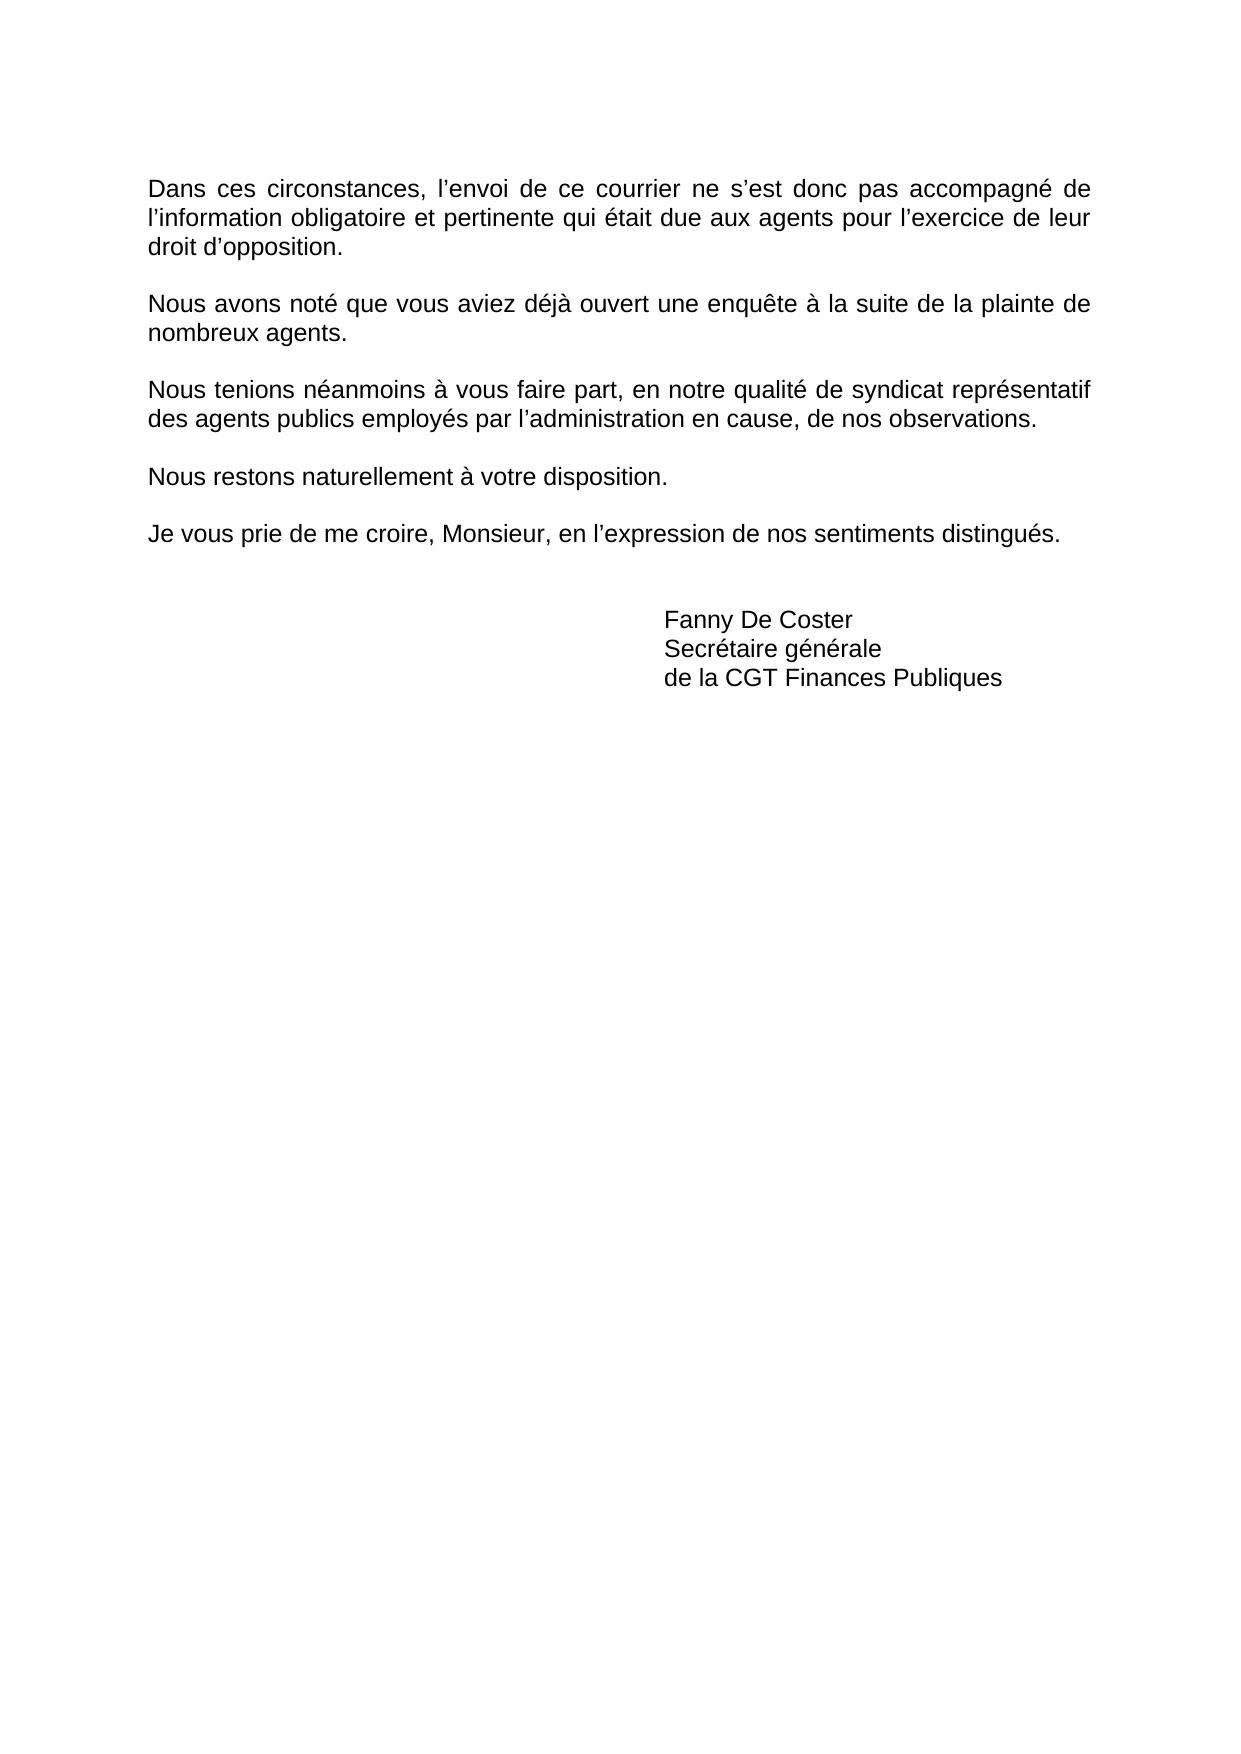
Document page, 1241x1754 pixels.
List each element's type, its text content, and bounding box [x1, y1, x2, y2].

text Nous tenions néanmoins à vous faire part, en notre qualité de syndicat représentatif des agents publics employés par l’administration en cause, de nos observations. [148, 375, 1093, 433]
text de la CGT Finances Publiques [148, 663, 1093, 691]
text Dans ces circonstances, l’envoi de ce courrier ne s’est donc pas accompagné de l’information obligatoire et pertinente qui était due aux agents pour l’exercice de leur droit d’opposition. [148, 174, 1093, 260]
text Nous restons naturellement à votre disposition. [148, 461, 1093, 490]
text Fanny De Coster [148, 605, 1093, 634]
text Secrétaire générale [148, 634, 1093, 663]
text Je vous prie de me croire, Monsieur, en l’expression de nos sentiments distingués. [148, 519, 1093, 548]
text Nous avons noté que vous aviez déjà ouvert une enquête à la suite de la plainte de nombreux agents. [148, 289, 1093, 346]
